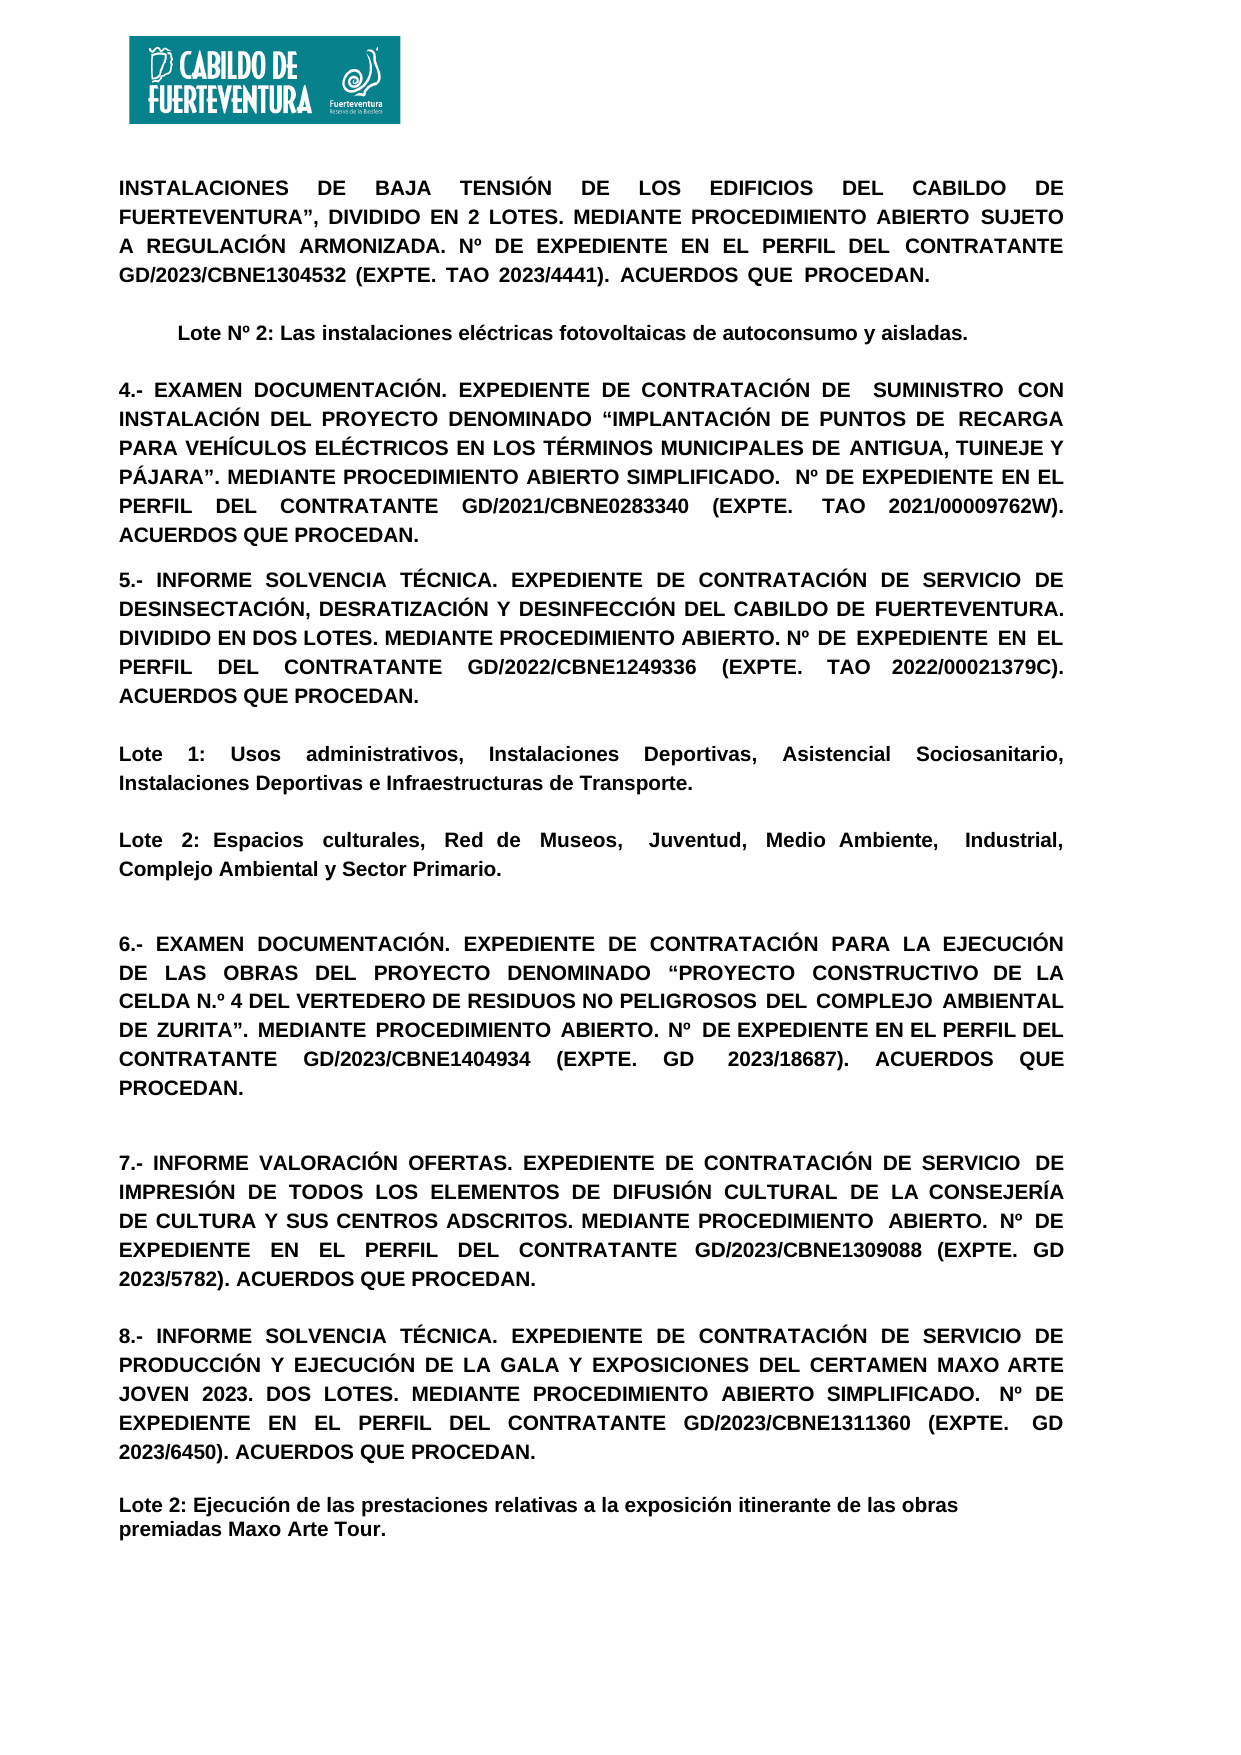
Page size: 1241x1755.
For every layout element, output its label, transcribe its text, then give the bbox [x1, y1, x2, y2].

text Lote 2: Ejecución de las prestaciones relativas a la exposición itinerante de las obras premiadas Maxo Arte Tour. [119, 1493, 1022, 1541]
text 5.- INFORME SOLVENCIA TÉCNICA. EXPEDIENTE DE CONTRATACIÓN DE SERVICIO DE DESINSECTACIÓN, DESRATIZACIÓN Y DESINFECCIÓN DEL CABILDO DE FUERTEVENTURA. DIVIDIDO EN DOS LOTES. MEDIANTE PROCEDIMIENTO ABIERTO. Nº DE EXPEDIENTE EN EL PERFIL DEL CONTRATANTE GD/2022/CBNE1249336 (EXPTE. TAO 2022/00021379C). ACUERDOS QUE PROCEDAN. [119, 568, 1064, 708]
text 7.- INFORME VALORACIÓN OFERTAS. EXPEDIENTE DE CONTRATACIÓN DE SERVICIO DE IMPRESIÓN DE TODOS LOS ELEMENTOS DE DIFUSIÓN CULTURAL DE LA CONSEJERÍA DE CULTURA Y SUS CENTROS ADSCRITOS. MEDIANTE PROCEDIMIENTO ABIERTO. Nº DE EXPEDIENTE EN EL PERFIL DEL CONTRATANTE GD/2023/CBNE1309088 (EXPTE. GD 2023/5782). ACUERDOS QUE PROCEDAN. [119, 1151, 1064, 1290]
text Lote 1: Usos administrativos, Instalaciones Deportivas, Asistencial Sociosanitario, Instalaciones Deportivas e Infraestructuras de Transporte. [119, 742, 1064, 794]
text INSTALACIONES DE BAJA TENSIÓN DE LOS EDIFICIOS DEL CABILDO DE FUERTEVENTURA”, DIVIDIDO EN 2 LOTES. MEDIANTE PROCEDIMIENTO ABIERTO SUJETO A REGULACIÓN ARMONIZADA. Nº DE EXPEDIENTE EN EL PERFIL DEL CONTRATANTE GD/2023/CBNE1304532 (EXPTE. TAO 2023/4441). ACUERDOS QUE PROCEDAN. [119, 176, 1064, 287]
text 8.- INFORME SOLVENCIA TÉCNICA. EXPEDIENTE DE CONTRATACIÓN DE SERVICIO DE PRODUCCIÓN Y EJECUCIÓN DE LA GALA Y EXPOSICIONES DEL CERTAMEN MAXO ARTE JOVEN 2023. DOS LOTES. MEDIANTE PROCEDIMIENTO ABIERTO SIMPLIFICADO. Nº DE EXPEDIENTE EN EL PERFIL DEL CONTRATANTE GD/2023/CBNE1311360 (EXPTE. GD 2023/6450). ACUERDOS QUE PROCEDAN. [119, 1324, 1064, 1464]
text 4.- EXAMEN DOCUMENTACIÓN. EXPEDIENTE DE CONTRATACIÓN DE SUMINISTRO CON INSTALACIÓN DEL PROYECTO DENOMINADO “IMPLANTACIÓN DE PUNTOS DE RECARGA PARA VEHÍCULOS ELÉCTRICOS EN LOS TÉRMINOS MUNICIPALES DE ANTIGUA, TUINEJE Y PÁJARA”. MEDIANTE PROCEDIMIENTO ABIERTO SIMPLIFICADO. Nº DE EXPEDIENTE EN EL PERFIL DEL CONTRATANTE GD/2021/CBNE0283340 (EXPTE. TAO 2021/00009762W). ACUERDOS QUE PROCEDAN. [119, 378, 1064, 547]
text Lote 2: Espacios culturales, Red de Museos, Juventud, Medio Ambiente, Industrial, Complejo Ambiental y Sector Primario. [119, 828, 1064, 881]
text 6.- EXAMEN DOCUMENTACIÓN. EXPEDIENTE DE CONTRATACIÓN PARA LA EJECUCIÓN DE LAS OBRAS DEL PROYECTO DENOMINADO “PROYECTO CONSTRUCTIVO DE LA CELDA N.º 4 DEL VERTEDERO DE RESIDUOS NO PELIGROSOS DEL COMPLEJO AMBIENTAL DE ZURITA”. MEDIANTE PROCEDIMIENTO ABIERTO. Nº DE EXPEDIENTE EN EL PERFIL DEL CONTRATANTE GD/2023/CBNE1404934 (EXPTE. GD 2023/18687). ACUERDOS QUE PROCEDAN. [119, 931, 1064, 1100]
text Lote Nº 2: Las instalaciones eléctricas fotovoltaicas de autoconsumo y aisladas. [177, 320, 1076, 344]
